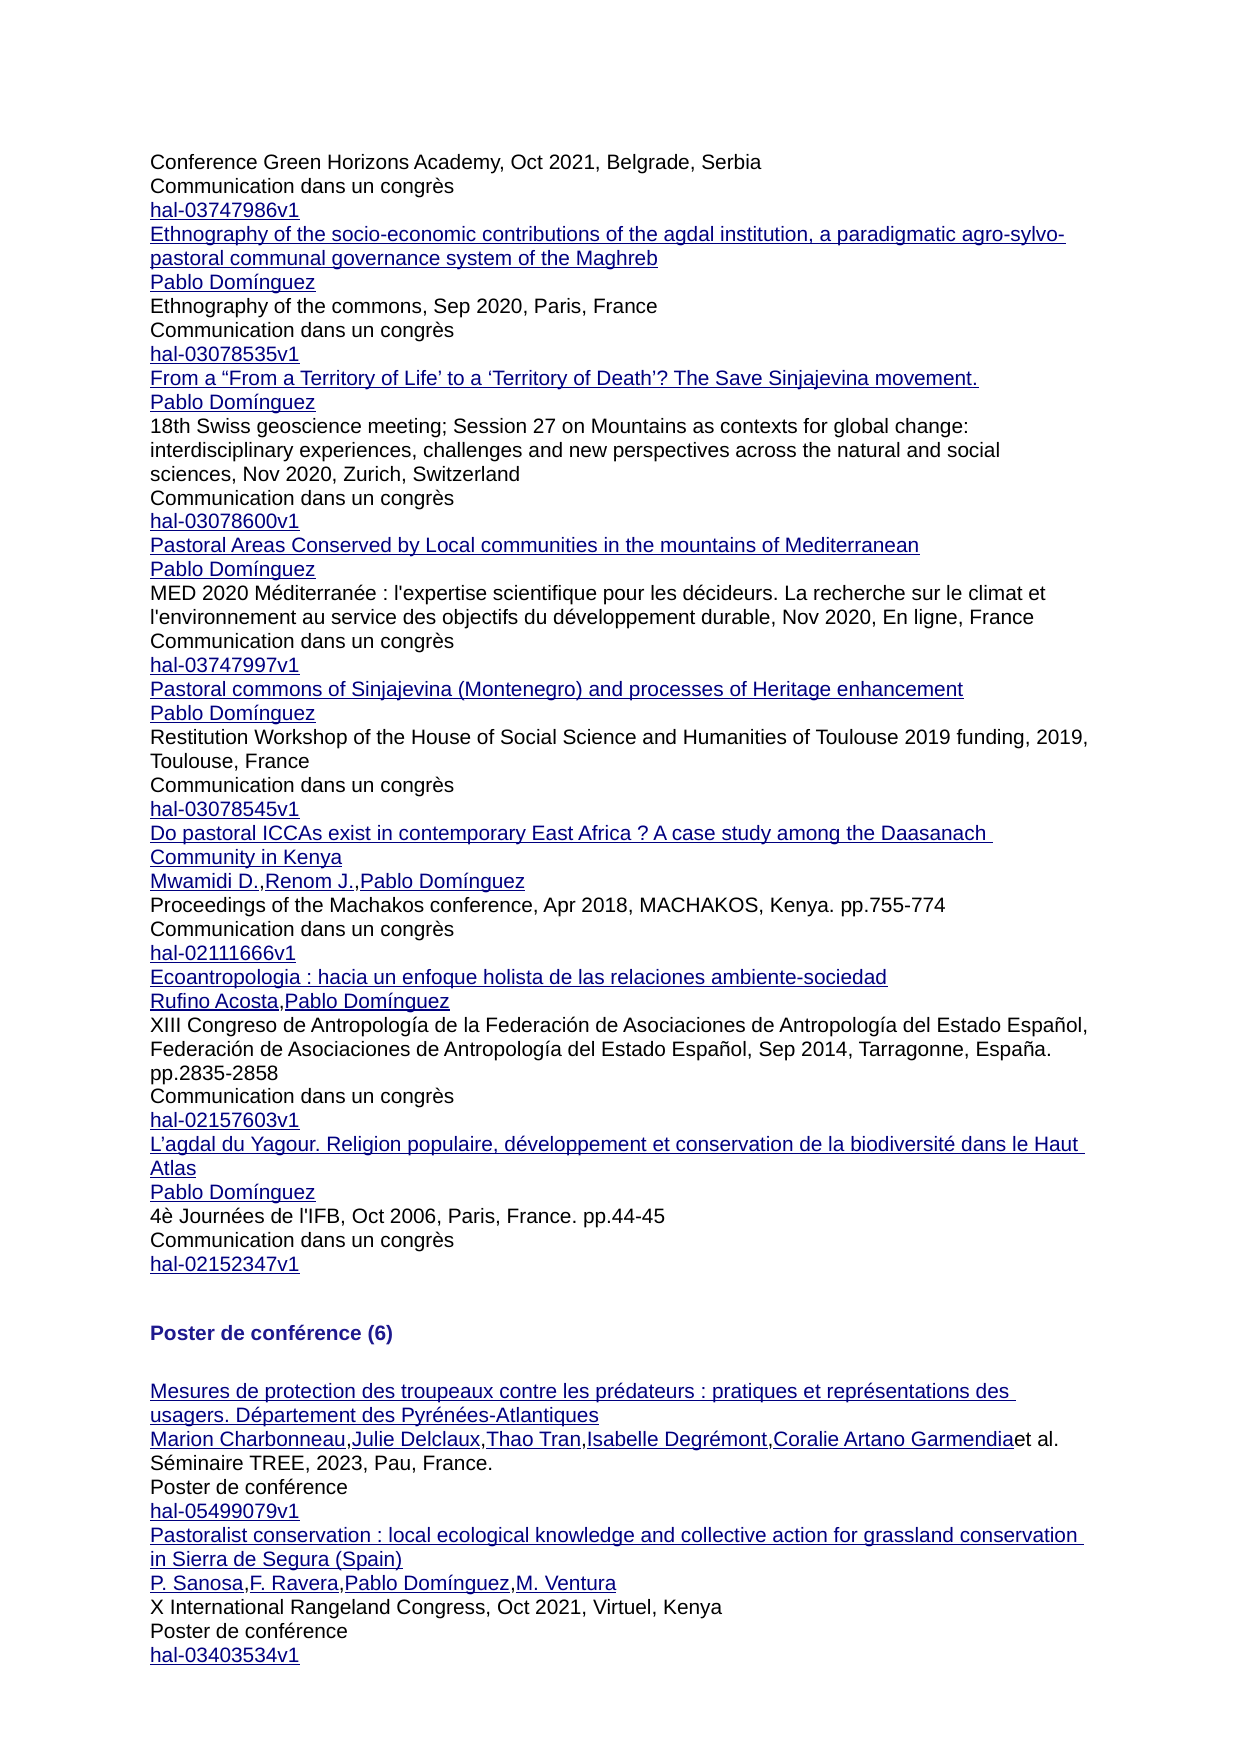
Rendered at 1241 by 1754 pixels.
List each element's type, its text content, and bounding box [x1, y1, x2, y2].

table_cell Ecoantropologia : hacia un enfoque holista de las relaciones ambiente-sociedad Rufino Acosta,Pablo Domínguez XIII Congreso de Antropología de la Federación de Asociaciones de Antropología del Estado Español, Federación de Asociaciones de Antropología del Estado Español, Sep 2014, Tarragonne, España. pp.2835-2858 Communication dans un congrès hal-02157603v1 [150, 965, 1090, 1132]
table_cell Pastoralist conservation : local ecological knowledge and collective action for grassland conservation in Sierra de Segura (Spain) P. Sanosa,F. Ravera,Pablo Domínguez,M. Ventura X International Rangeland Congress, Oct 2021, Virtuel, Kenya Poster de conférence hal-03403534v1 [150, 1523, 1090, 1667]
table_cell From a “From a Territory of Life’ to a ‘Territory of Death’? The Save Sinjajevina movement. Pablo Domínguez 18th Swiss geoscience meeting; Session 27 on Mountains as contexts for global change: interdisciplinary experiences, challenges and new perspectives across the natural and social sciences, Nov 2020, Zurich, Switzerland Communication dans un congrès hal-03078600v1 [150, 366, 1090, 533]
table_cell Pastoral commons of Sinjajevina (Montenegro) and processes of Heritage enhancement Pablo Domínguez Restitution Workshop of the House of Social Science and Humanities of Toulouse 2019 funding, 2019, Toulouse, France Communication dans un congrès hal-03078545v1 [150, 677, 1090, 821]
table_cell Pastoral Areas Conserved by Local communities in the mountains of Mediterranean Pablo Domínguez MED 2020 Méditerranée : l'expertise scientifique pour les décideurs. La recherche sur le climat et l'environnement au service des objectifs du développement durable, Nov 2020, En ligne, France Communication dans un congrès hal-03747997v1 [150, 533, 1090, 677]
table_cell Ethnography of the socio-economic contributions of the agdal institution, a paradigmatic agro-sylvo-pastoral communal governance system of the Maghreb Pablo Domínguez Ethnography of the commons, Sep 2020, Paris, France Communication dans un congrès hal-03078535v1 [150, 222, 1090, 366]
table_cell Do pastoral ICCAs exist in contemporary East Africa ? A case study among the Daasanach Community in Kenya Mwamidi D.,Renom J.,Pablo Domínguez Proceedings of the Machakos conference, Apr 2018, MACHAKOS, Kenya. pp.755-774 Communication dans un congrès hal-02111666v1 [150, 821, 1090, 964]
table_cell Conference Green Horizons Academy, Oct 2021, Belgrade, Serbia Communication dans un congrès hal-03747986v1 [150, 150, 1090, 222]
table_cell L’agdal du Yagour. Religion populaire, développement et conservation de la biodiversité dans le Haut Atlas Pablo Domínguez 4è Journées de l'IFB, Oct 2006, Paris, France. pp.44-45 Communication dans un congrès hal-02152347v1 [150, 1132, 1090, 1276]
subtitle Poster de conférence (6) [150, 1321, 1090, 1345]
table_header Mesures de protection des troupeaux contre les prédateurs : pratiques et représentations des usagers. Département des Pyrénées-Atlantiques Marion Charbonneau,Julie Delclaux,Thao Tran,Isabelle Degrémont,Coralie Artano Garmendiaet al. Séminaire TREE, 2023, Pau, France. Poster de conférence hal-05499079v1 [150, 1379, 1090, 1523]
